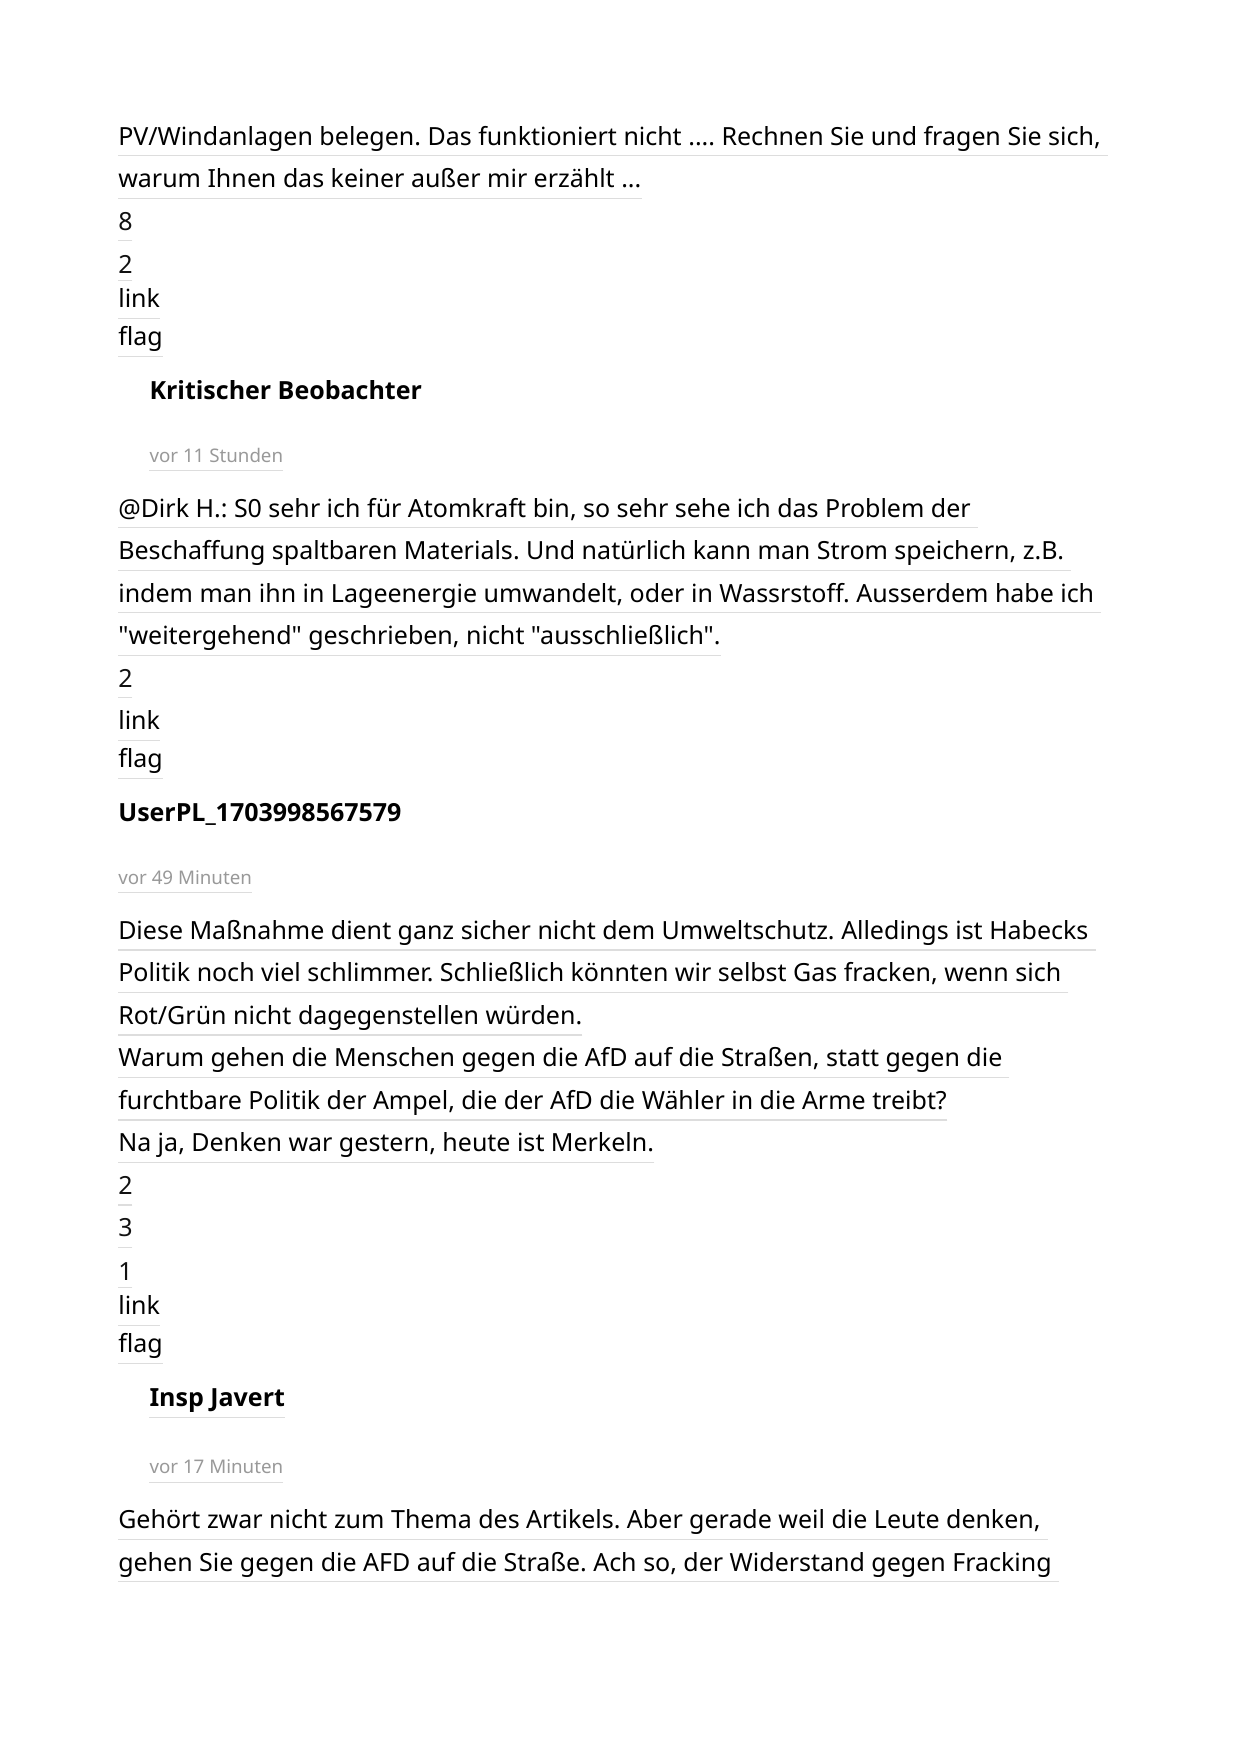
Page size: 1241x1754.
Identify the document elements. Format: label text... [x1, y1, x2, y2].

text Gehört zwar nicht zum Thema des Artikels. Aber gerade weil die Leute denken, gehen Sie gegen die AFD auf die Straße. Ach so, der Widerstand gegen Fracking [118, 1502, 1122, 1582]
text link [118, 1288, 1122, 1326]
text 2 [118, 246, 1122, 281]
text 1 [118, 1253, 1122, 1288]
text 8 [118, 203, 1122, 241]
text 3 [118, 1210, 1122, 1248]
text @Dirk H.: S0 sehr ich für Atomkraft bin, so sehr sehe ich das Problem der Beschaffung spaltbaren Materials. Und natürlich kann man Strom speichern, z.B. indem man ihn in Lageenergie umwandelt, oder in Wassrstoff. Ausserdem habe ich "weitergehend" geschrieben, nicht "ausschließlich". [118, 491, 1122, 656]
text PV/Windanlagen belegen. Das funktioniert nicht .... Rechnen Sie und fragen Sie sich, warum Ihnen das keiner außer mir erzählt ... [118, 118, 1122, 199]
text vor 49 Minuten [118, 864, 1117, 893]
text flag [118, 741, 1122, 779]
text vor 11 Stunden [149, 442, 1117, 471]
text Kritischer Beobachter [149, 373, 1122, 407]
text link [118, 281, 1122, 319]
text Diese Maßnahme dient ganz sicher nicht dem Umweltschutz. Alledings ist Habecks Politik noch viel schlimmer. Schließlich könnten wir selbst Gas fracken, wenn sich Rot/Grün nicht dagegenstellen würden. Warum gehen die Menschen gegen die AfD auf die Straßen, statt gegen die furchtbare Politik der Ampel, die der AfD die Wähler in die Arme treibt? Na ja, Denken war gestern, heute ist Merkeln. [118, 913, 1122, 1163]
text 2 [118, 661, 1122, 698]
text UserPL_1703998567579 [118, 795, 1122, 829]
text link [118, 703, 1122, 741]
text flag [118, 1326, 1122, 1364]
text flag [118, 319, 1122, 357]
text 2 [118, 1168, 1122, 1206]
text vor 17 Minuten [149, 1453, 1117, 1483]
text Insp Javert [149, 1379, 1122, 1418]
